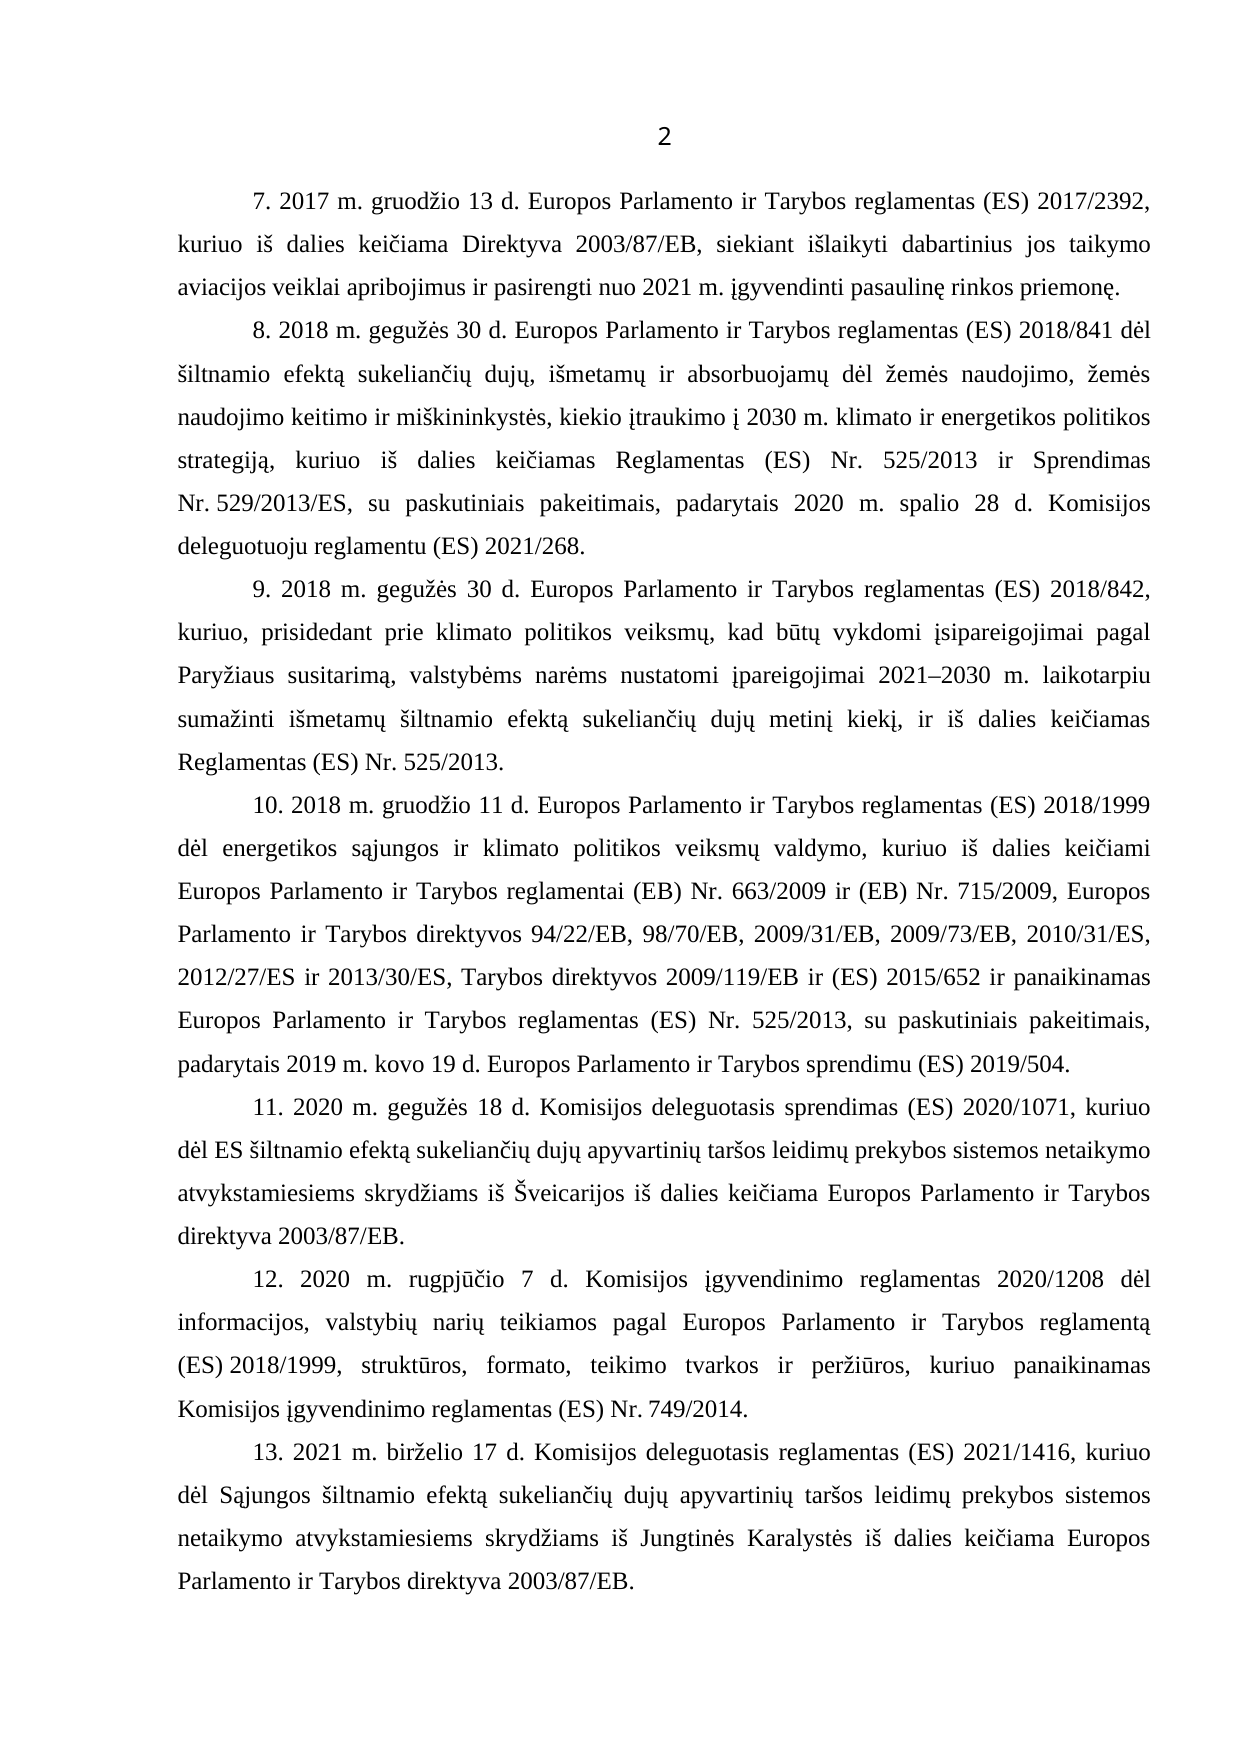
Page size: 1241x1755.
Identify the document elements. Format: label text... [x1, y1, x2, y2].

text 8. 2018 m. gegužės 30 d. Europos Parlamento ir Tarybos reglamentas (ES) 2018/841 dėl šiltnamio efektą sukeliančių dujų, išmetamų ir absorbuojamų dėl žemės naudojimo, žemės naudojimo keitimo ir miškininkystės, kiekio įtraukimo į 2030 m. klimato ir energetikos politikos strategiją, kuriuo iš dalies keičiamas Reglamentas (ES) Nr. 525/2013 ir Sprendimas Nr. 529/2013/ES, su paskutiniais pakeitimais, padarytais 2020 m. spalio 28 d. Komisijos deleguotuoju reglamentu (ES) 2021/268. [177, 316, 1152, 560]
text 7. 2017 m. gruodžio 13 d. Europos Parlamento ir Tarybos reglamentas (ES) 2017/2392, kuriuo iš dalies keičiama Direktyva 2003/87/EB, siekiant išlaikyti dabartinius jos taikymo aviacijos veiklai apribojimus ir pasirengti nuo 2021 m. įgyvendinti pasaulinę rinkos priemonę. [177, 186, 1152, 301]
text 9. 2018 m. gegužės 30 d. Europos Parlamento ir Tarybos reglamentas (ES) 2018/842, kuriuo, prisidedant prie klimato politikos veiksmų, kad būtų vykdomi įsipareigojimai pagal Paryžiaus susitarimą, valstybėms narėms nustatomi įpareigojimai 2021–2030 m. laikotarpiu sumažinti išmetamų šiltnamio efektą sukeliančių dujų metinį kiekį, ir iš dalies keičiamas Reglamentas (ES) Nr. 525/2013. [177, 574, 1152, 776]
text 12. 2020 m. rugpjūčio 7 d. Komisijos įgyvendinimo reglamentas 2020/1208 dėl informacijos, valstybių narių teikiamos pagal Europos Parlamento ir Tarybos reglamentą (ES) 2018/1999, struktūros, formato, teikimo tvarkos ir peržiūros, kuriuo panaikinamas Komisijos įgyvendinimo reglamentas (ES) Nr. 749/2014. [177, 1264, 1152, 1422]
text 10. 2018 m. gruodžio 11 d. Europos Parlamento ir Tarybos reglamentas (ES) 2018/1999 dėl energetikos sąjungos ir klimato politikos veiksmų valdymo, kuriuo iš dalies keičiami Europos Parlamento ir Tarybos reglamentai (EB) Nr. 663/2009 ir (EB) Nr. 715/2009, Europos Parlamento ir Tarybos direktyvos 94/22/EB, 98/70/EB, 2009/31/EB, 2009/73/EB, 2010/31/ES, 2012/27/ES ir 2013/30/ES, Tarybos direktyvos 2009/119/EB ir (ES) 2015/652 ir panaikinamas Europos Parlamento ir Tarybos reglamentas (ES) Nr. 525/2013, su paskutiniais pakeitimais, padarytais 2019 m. kovo 19 d. Europos Parlamento ir Tarybos sprendimu (ES) 2019/504. [177, 790, 1152, 1077]
text 13. 2021 m. birželio 17 d. Komisijos deleguotasis reglamentas (ES) 2021/1416, kuriuo dėl Sąjungos šiltnamio efektą sukeliančių dujų apyvartinių taršos leidimų prekybos sistemos netaikymo atvykstamiesiems skrydžiams iš Jungtinės Karalystės iš dalies keičiama Europos Parlamento ir Tarybos direktyva 2003/87/EB. [177, 1437, 1152, 1595]
text 11. 2020 m. gegužės 18 d. Komisijos deleguotasis sprendimas (ES) 2020/1071, kuriuo dėl ES šiltnamio efektą sukeliančių dujų apyvartinių taršos leidimų prekybos sistemos netaikymo atvykstamiesiems skrydžiams iš Šveicarijos iš dalies keičiama Europos Parlamento ir Tarybos direktyva 2003/87/EB. [177, 1092, 1152, 1250]
